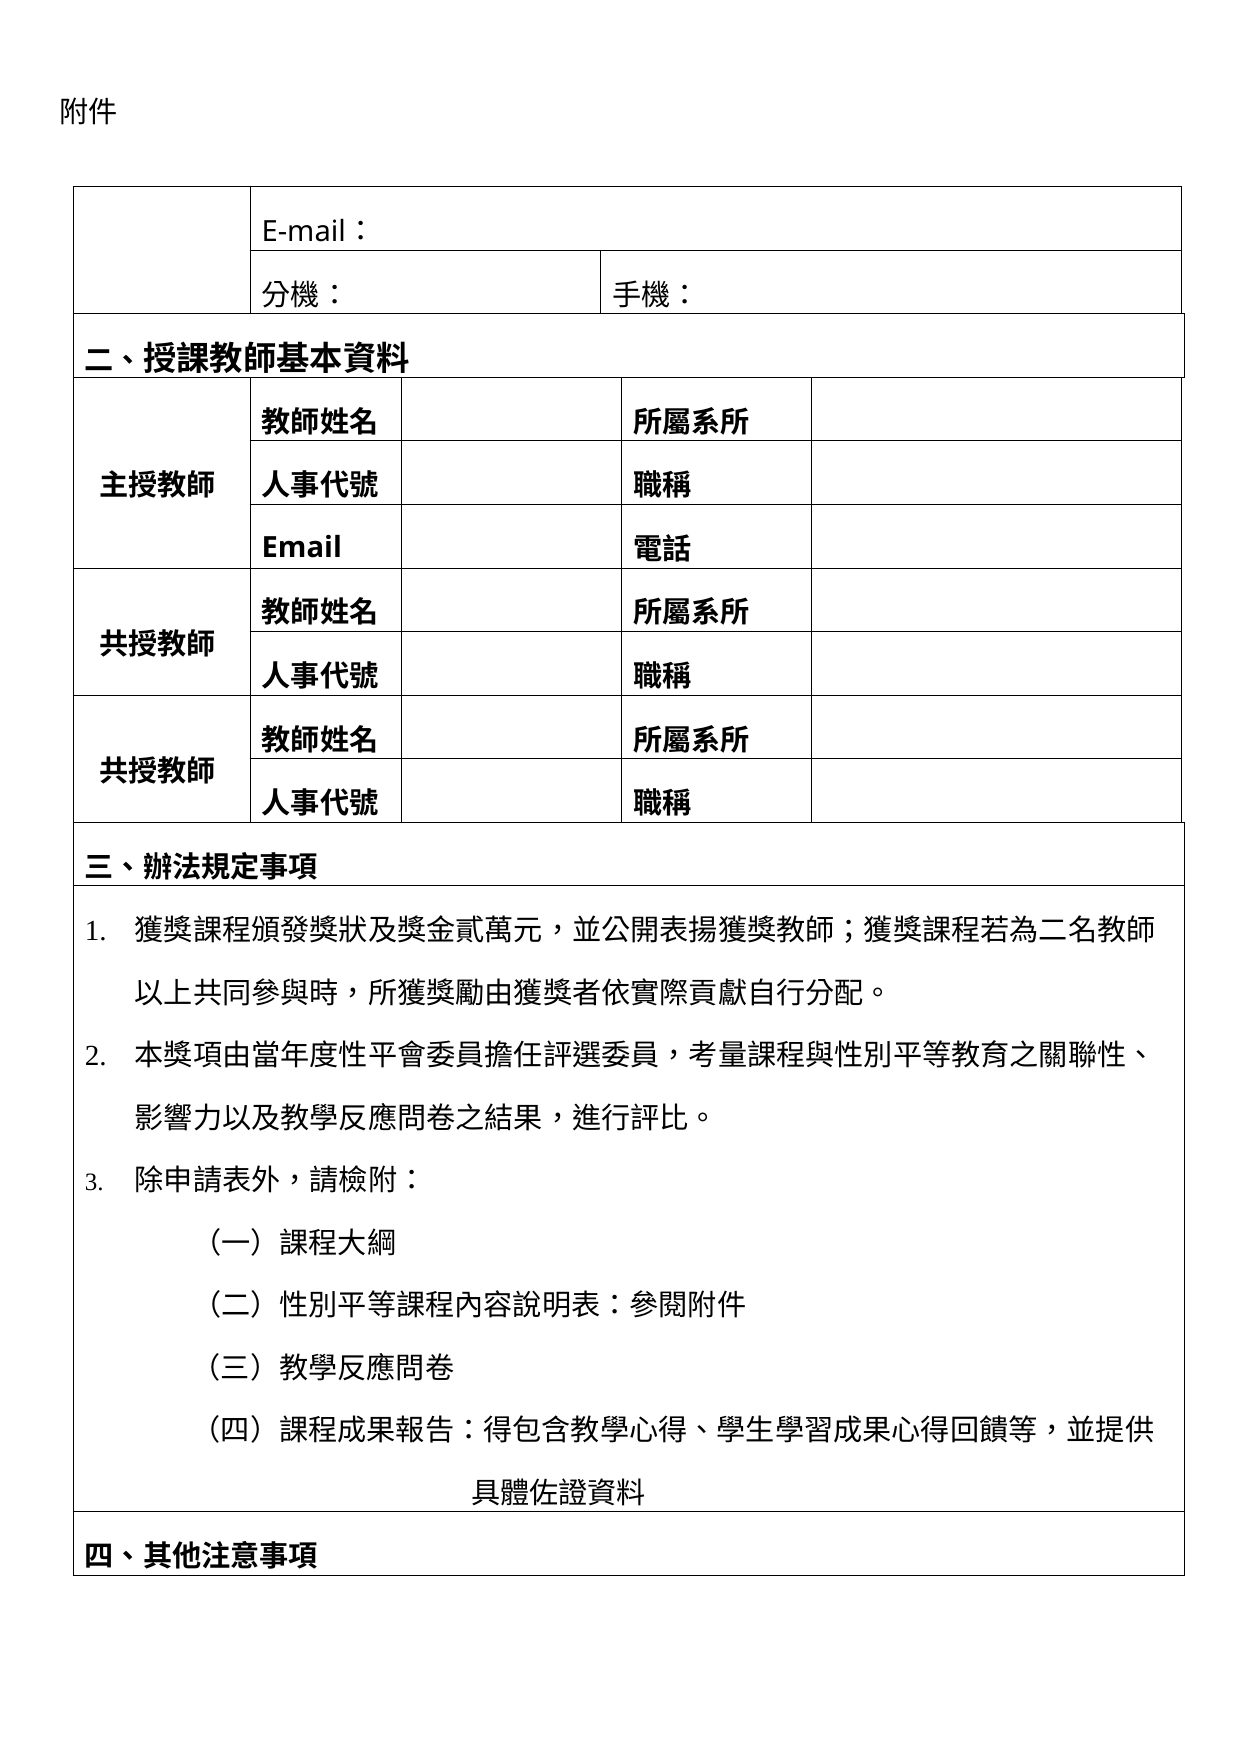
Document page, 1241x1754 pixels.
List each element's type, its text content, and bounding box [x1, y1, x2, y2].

table_cell 共授教師 [74, 696, 250, 822]
table_cell 電話 [622, 505, 811, 567]
table_cell 所屬系所 [622, 696, 811, 758]
table_cell 人事代號 [251, 759, 401, 822]
table_cell [402, 441, 621, 504]
table_cell [812, 696, 1181, 758]
table_cell [402, 632, 621, 694]
table_cell [402, 696, 621, 758]
table_cell [402, 505, 621, 567]
table_cell E-mail： [251, 187, 1181, 250]
table_cell [812, 759, 1181, 822]
table_cell 共授教師 [74, 569, 250, 694]
table_cell [812, 505, 1181, 567]
table_cell Email [251, 505, 401, 567]
table_cell 人事代號 [251, 632, 401, 694]
table_cell 二、授課教師基本資料 [74, 314, 1184, 377]
table_cell [812, 569, 1181, 631]
table_cell [402, 378, 621, 440]
table_cell 手機： [601, 251, 1181, 313]
table_cell [812, 378, 1181, 440]
table_cell 三、辦法規定事項 [74, 823, 1184, 885]
table_cell [402, 759, 621, 822]
table_cell 職稱 [622, 759, 811, 822]
table_cell 所屬系所 [622, 378, 811, 440]
table_cell [812, 441, 1181, 504]
table_cell 職稱 [622, 441, 811, 504]
table_cell [812, 632, 1181, 694]
table_cell 教師姓名 [251, 696, 401, 758]
table_cell 教師姓名 [251, 378, 401, 440]
table_cell [74, 187, 250, 313]
table_cell 四、其他注意事項 [74, 1512, 1184, 1575]
table_cell 獲獎課程頒發獎狀及獎金貳萬元，並公開表揚獲獎教師；獲獎課程若為二名教師以上共同參與時，所獲獎勵由獲獎者依實際貢獻自行分配。 本獎項由當年度性平會委員擔任評選委員，考量課程與性別平等教育之關聯性、影響力以及教學反應問卷之結果，進行評比。 除申請表外，請檢附： （一）課程大綱 （二）性別平等課程內容說明表：參閱附件 （三）教學反應問卷 （四）課程成果報告：得包含教學心得、學生學習成果心得回饋等，並提供 具體佐證資料 [74, 886, 1184, 1511]
table_cell [402, 569, 621, 631]
table_cell 主授教師 [74, 378, 250, 567]
table_cell 教師姓名 [251, 569, 401, 631]
table_cell 所屬系所 [622, 569, 811, 631]
table_cell 人事代號 [251, 441, 401, 504]
table_cell 職稱 [622, 632, 811, 694]
table_cell 分機： [251, 251, 600, 313]
